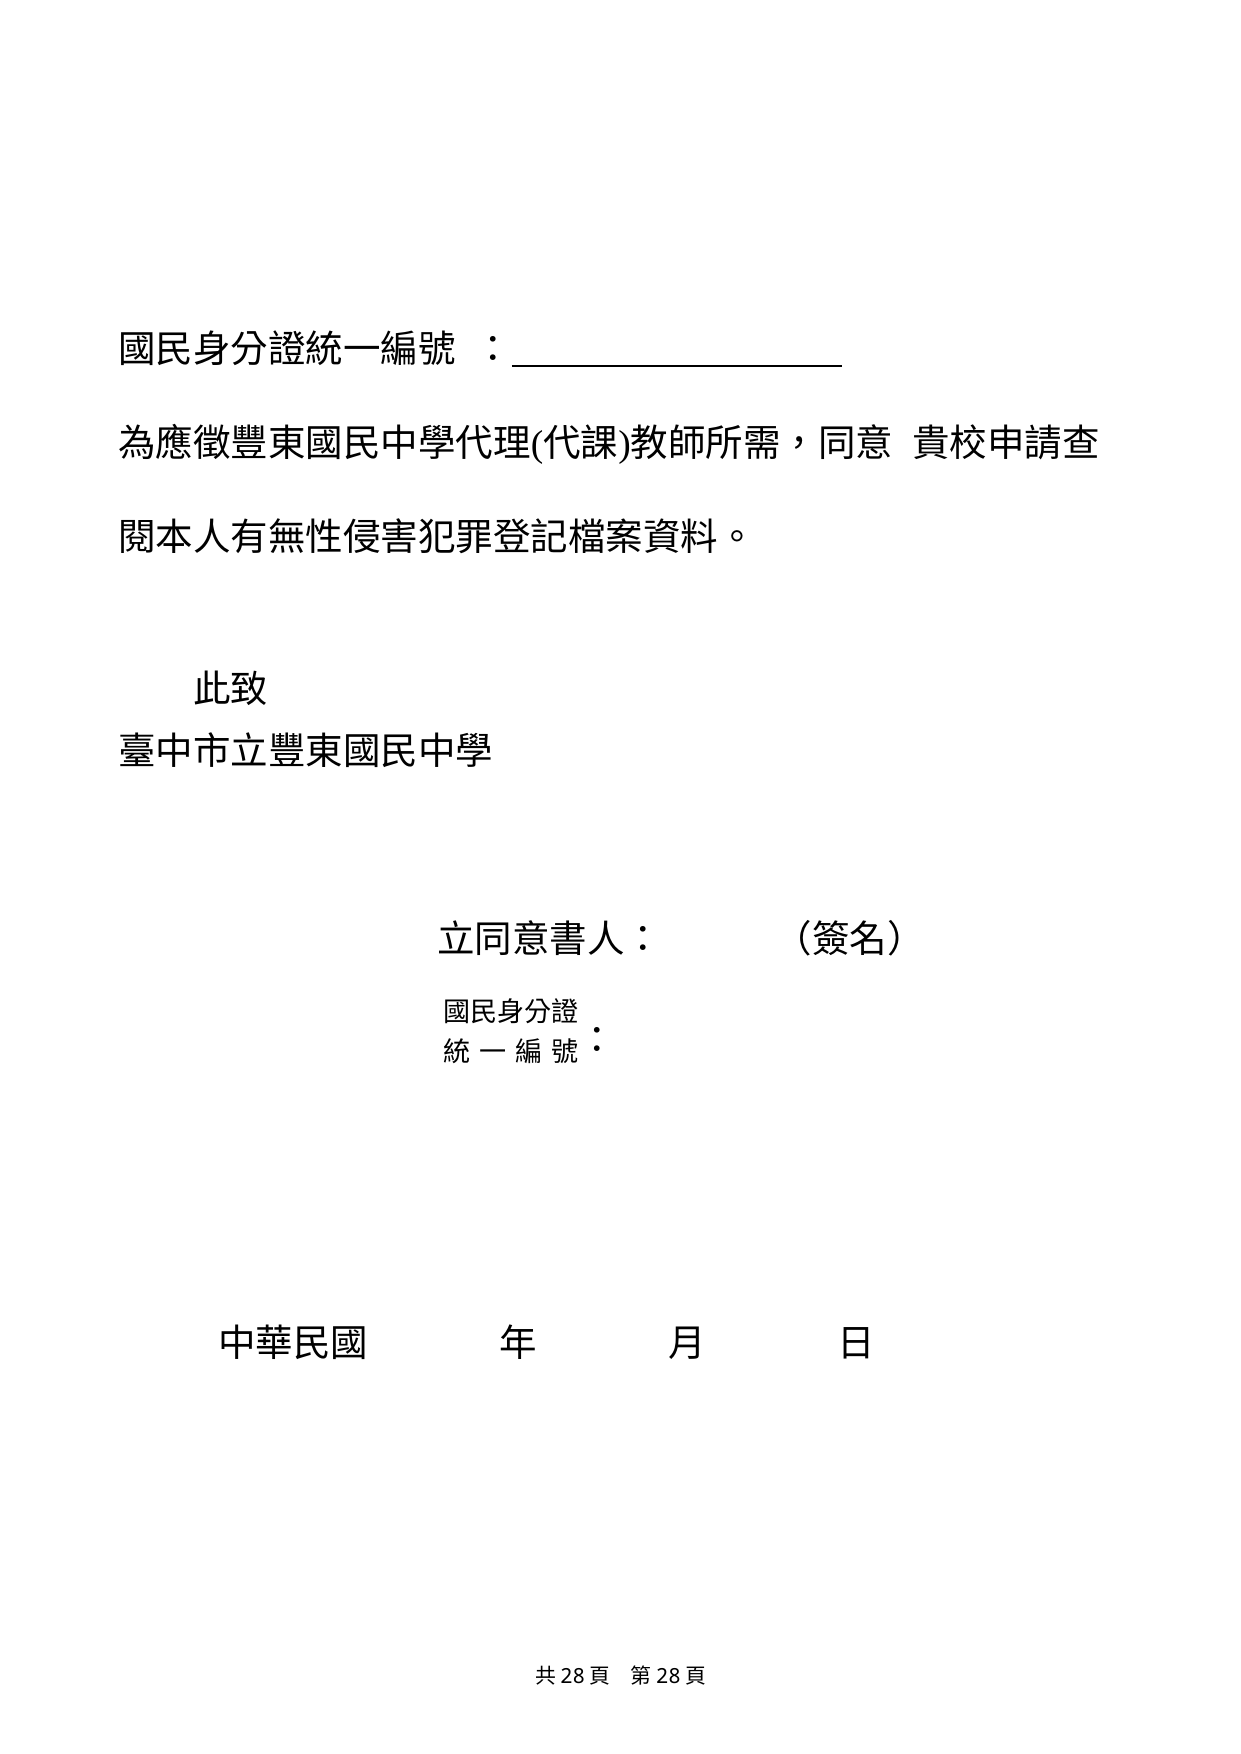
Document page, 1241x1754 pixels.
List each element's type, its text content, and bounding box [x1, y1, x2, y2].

text 國民身分證統一編號： [118, 957, 1122, 1082]
text 臺中市立豐東國民中學 [118, 707, 1122, 769]
text 立同意書人： （簽名） [118, 894, 1122, 957]
text 國民身分證統一編號 ： 為應徵豐東國民中學代理(代課)教師所需，同意 貴校申請查閱本人有無性侵害犯罪登記檔案資料。 [118, 305, 1122, 555]
text 中華民國 年 月 日 [218, 1298, 1122, 1361]
text 此致 [118, 644, 1122, 707]
